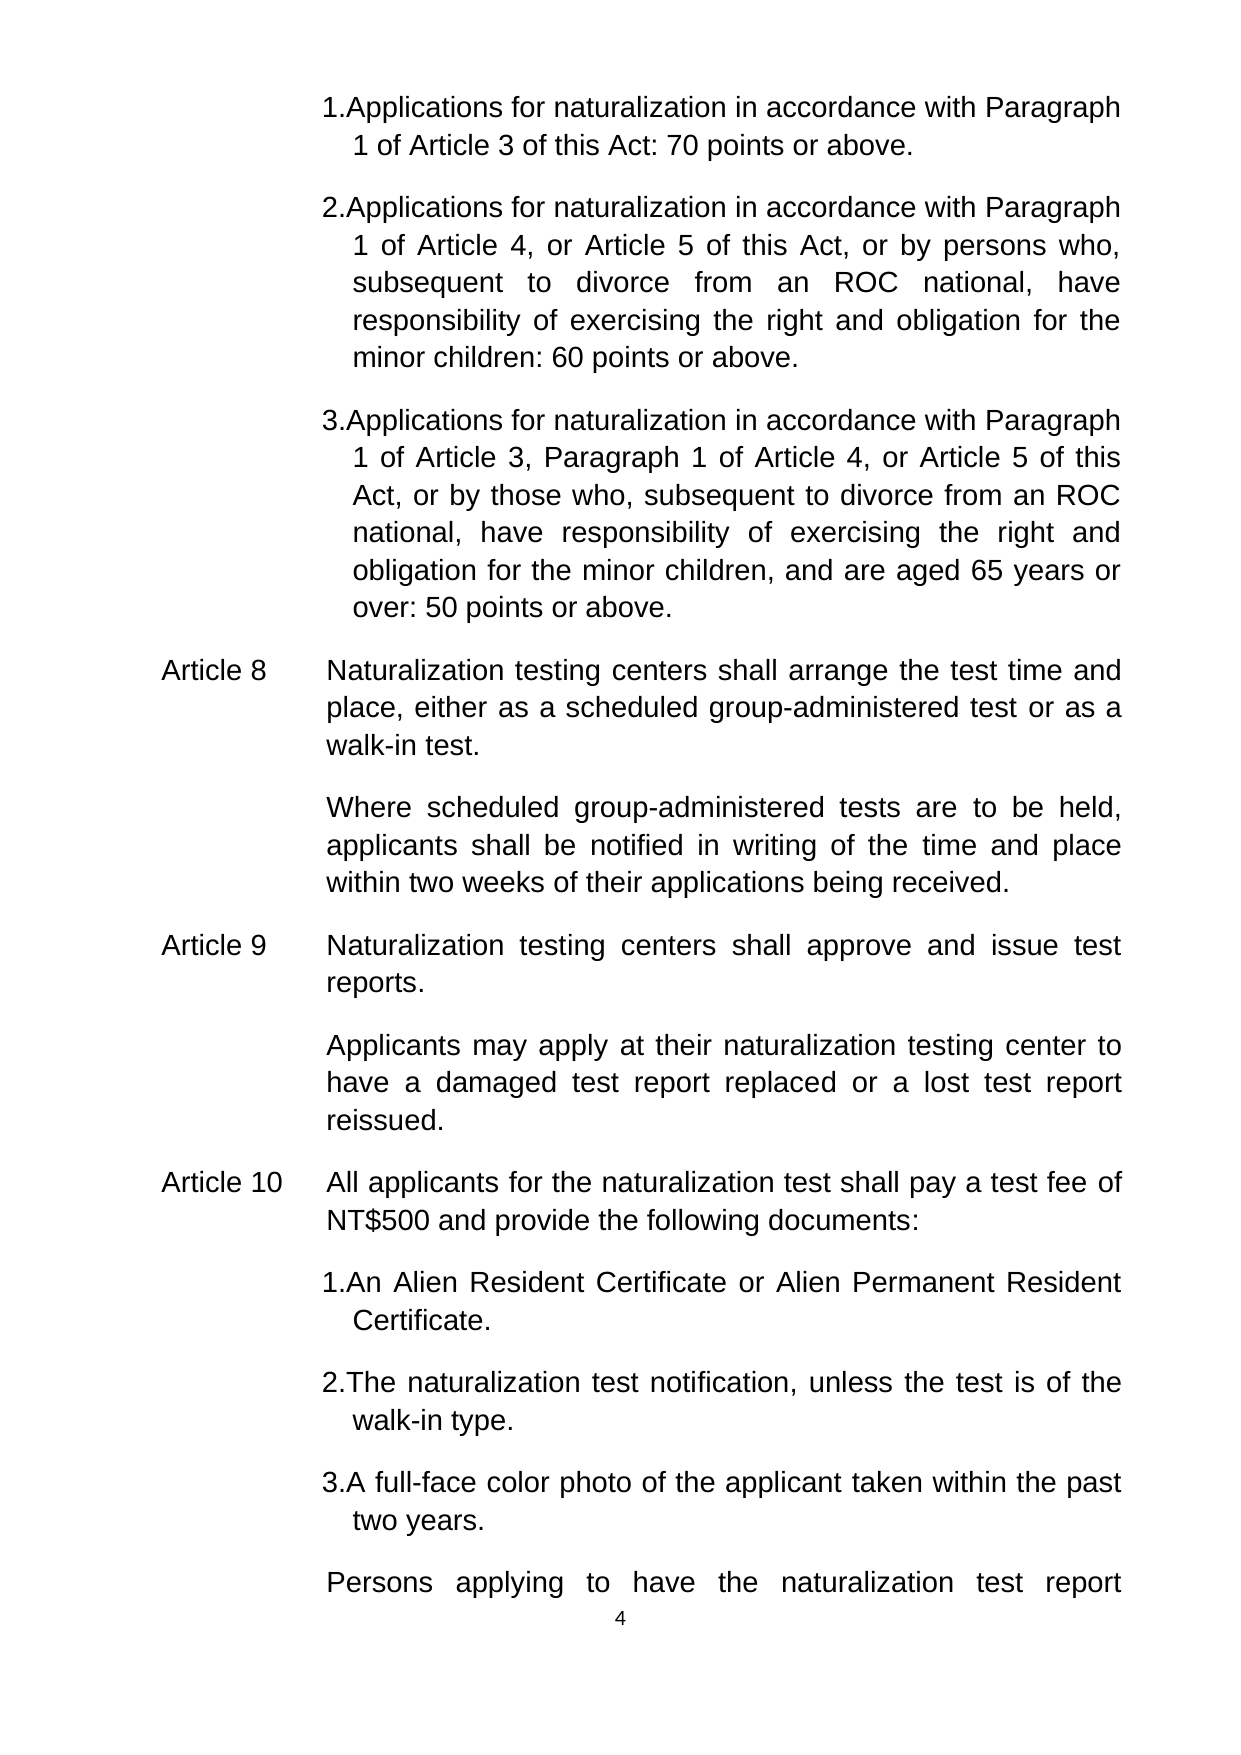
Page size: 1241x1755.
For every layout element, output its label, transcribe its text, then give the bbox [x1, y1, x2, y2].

table_cell [158, 75, 323, 637]
table_cell Article 10 [158, 1150, 323, 1600]
table_cell All applicants for the naturalization test shall pay a test fee of NT$500 and provide the following documents: 1.An Alien Resident Certificate or Alien Permanent Resident Certificate. 2.The naturalization test notification, unless the test is of the walk-in type. 3.A full-face color photo of the applicant taken within the past two years. Persons applying to have the naturalization test report [323, 1150, 1125, 1600]
table_cell Naturalization testing centers shall arrange the test time and place, either as a scheduled group-administered test or as a walk-in test. Where scheduled group-administered tests are to be held, applicants shall be notified in writing of the time and place within two weeks of their applications being received. [323, 638, 1125, 912]
table_cell Article 8 [158, 638, 323, 912]
table_cell Article 9 [158, 913, 323, 1150]
table_cell Naturalization testing centers shall approve and issue test reports. Applicants may apply at their naturalization testing center to have a damaged test report replaced or a lost test report reissued. [323, 913, 1125, 1150]
table_cell 1.Applications for naturalization in accordance with Paragraph 1 of Article 3 of this Act: 70 points or above. 2.Applications for naturalization in accordance with Paragraph 1 of Article 4, or Article 5 of this Act, or by persons who, subsequent to divorce from an ROC national, have responsibility of exercising the right and obligation for the minor children: 60 points or above. 3.Applications for naturalization in accordance with Paragraph 1 of Article 3, Paragraph 1 of Article 4, or Article 5 of this Act, or by those who, subsequent to divorce from an ROC national, have responsibility of exercising the right and obligation for the minor children, and are aged 65 years or over: 50 points or above. [323, 75, 1125, 637]
